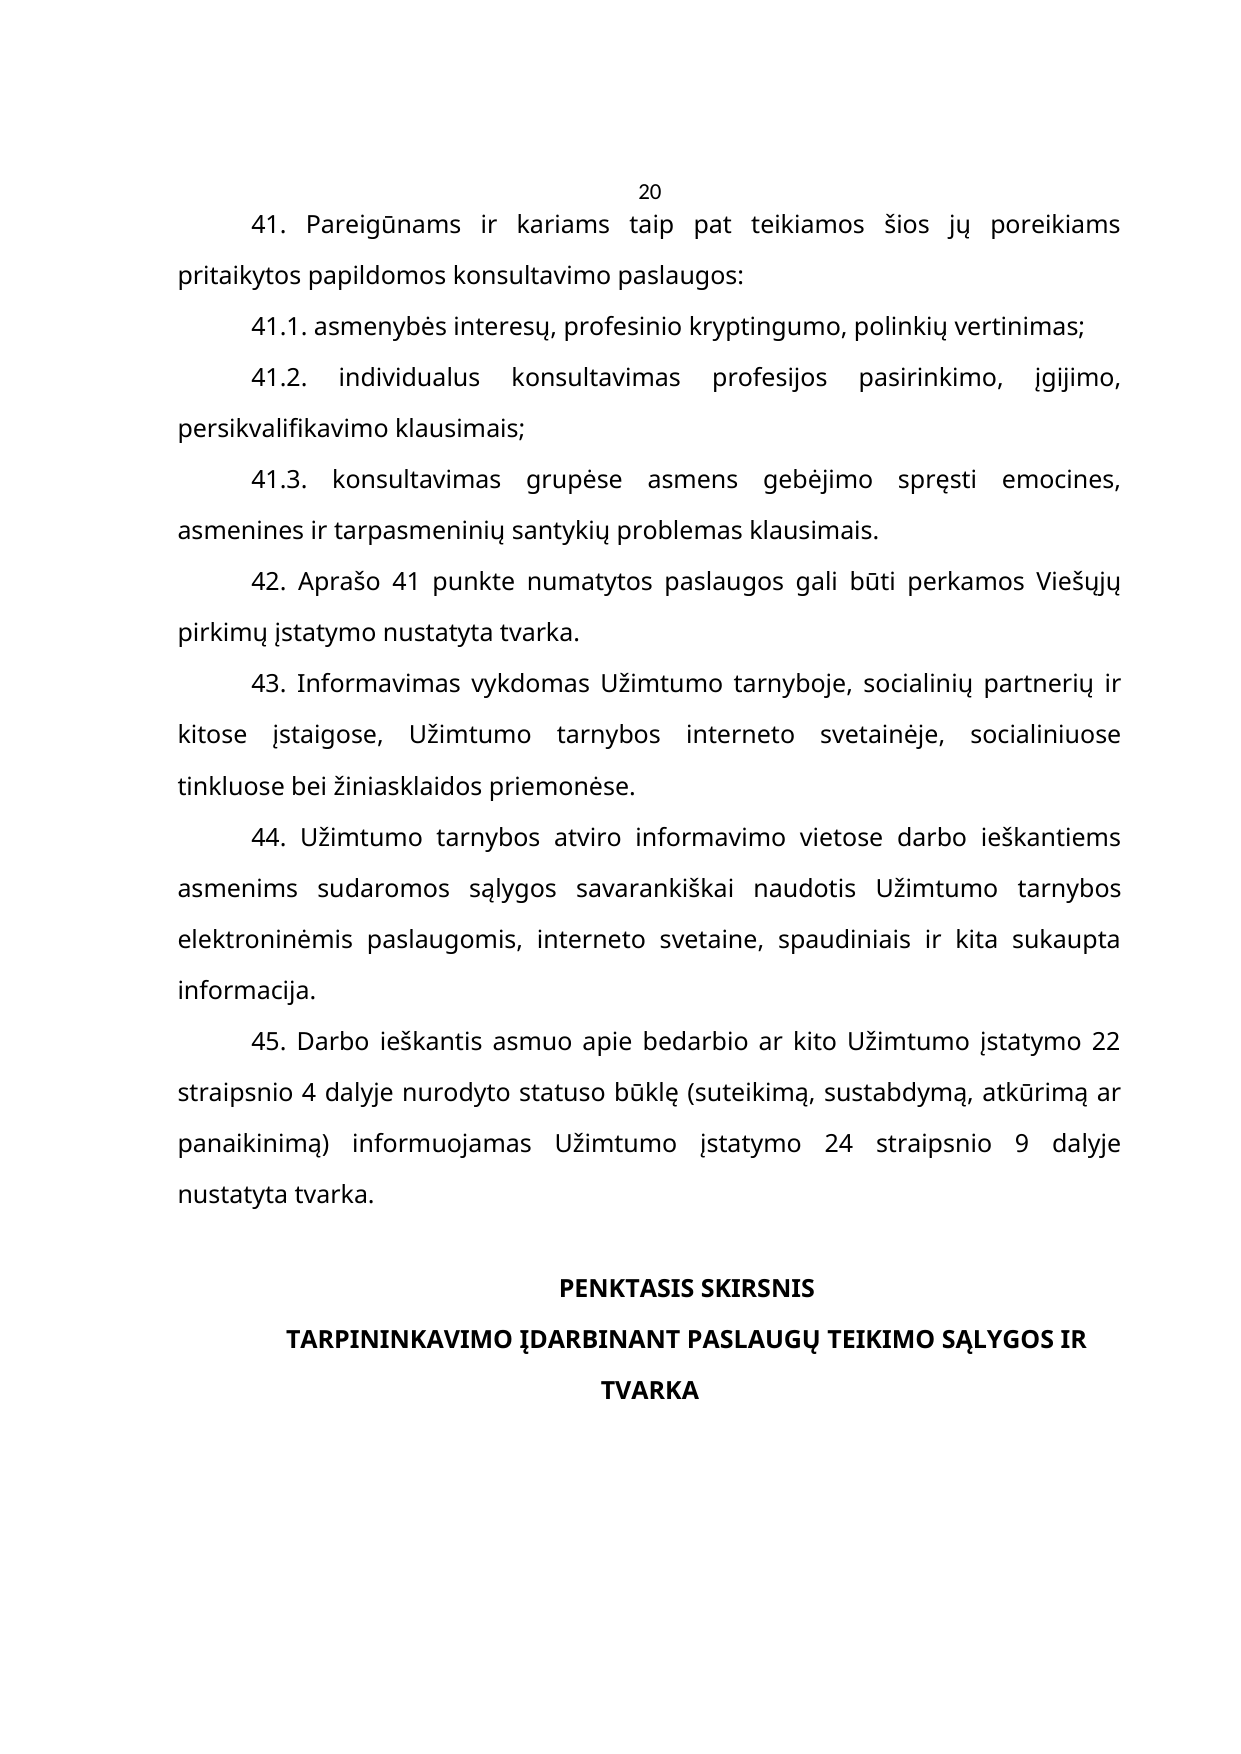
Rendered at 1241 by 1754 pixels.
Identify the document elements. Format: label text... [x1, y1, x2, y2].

text 41.2. individualus konsultavimas profesijos pasirinkimo, įgijimo, persikvalifikavimo klausimais; [177, 360, 1122, 445]
text PENKTASIS SKIRSNIS [177, 1271, 1122, 1305]
text 41.1. asmenybės interesų, profesinio kryptingumo, polinkių vertinimas; [177, 309, 1122, 343]
text 45. Darbo ieškantis asmuo apie bedarbio ar kito Užimtumo įstatymo 22 straipsnio 4 dalyje nurodyto statuso būklę (suteikimą, sustabdymą, atkūrimą ar panaikinimą) informuojamas Užimtumo įstatymo 24 straipsnio 9 dalyje nustatyta tvarka. [177, 1023, 1122, 1211]
text 43. Informavimas vykdomas Užimtumo tarnyboje, socialinių partnerių ir kitose įstaigose, Užimtumo tarnybos interneto svetainėje, socialiniuose tinkluose bei žiniasklaidos priemonėse. [177, 666, 1122, 802]
text 41.3. konsultavimas grupėse asmens gebėjimo spręsti emocines, asmenines ir tarpasmeninių santykių problemas klausimais. [177, 462, 1122, 547]
text 44. Užimtumo tarnybos atviro informavimo vietose darbo ieškantiems asmenims sudaromos sąlygos savarankiškai naudotis Užimtumo tarnybos elektroninėmis paslaugomis, interneto svetaine, spaudiniais ir kita sukaupta informacija. [177, 819, 1122, 1006]
text 42. Aprašo 41 punkte numatytos paslaugos gali būti perkamos Viešųjų pirkimų įstatymo nustatyta tvarka. [177, 564, 1122, 649]
text TARPININKAVIMO ĮDARBINANT PASLAUGŲ TEIKIMO SĄLYGOS IR TVARKA [177, 1322, 1122, 1407]
text 41. Pareigūnams ir kariams taip pat teikiamos šios jų poreikiams pritaikytos papildomos konsultavimo paslaugos: [177, 207, 1122, 292]
